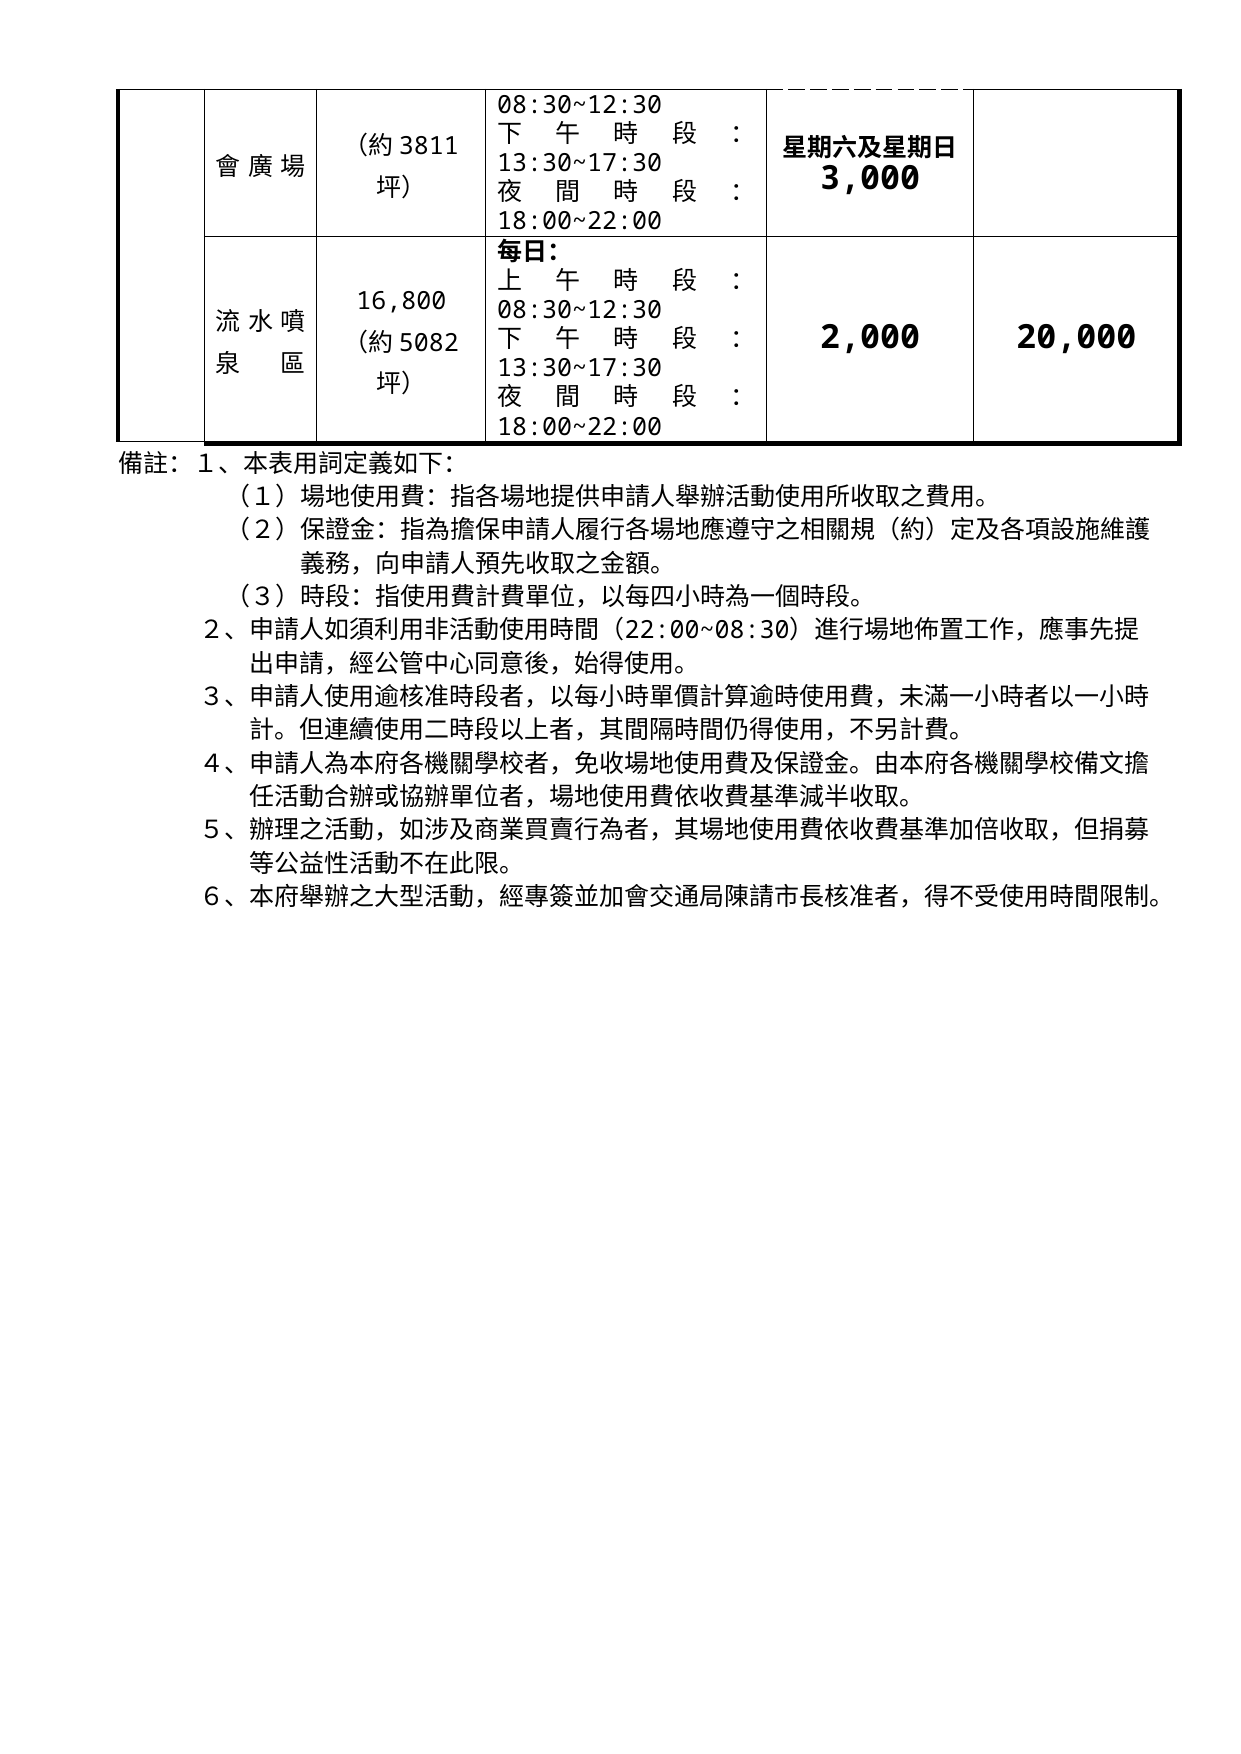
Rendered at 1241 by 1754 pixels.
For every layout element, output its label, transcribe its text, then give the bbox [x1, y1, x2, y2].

text ６、本府舉辦之大型活動，經專簽並加會交通局陳請市長核准者，得不受使用時間限制。 [199, 879, 1152, 912]
table_cell （約3811坪） [317, 90, 485, 236]
text 備註：１、本表用詞定義如下： [118, 445, 1152, 479]
table_cell 會廣場 [205, 90, 316, 236]
text ２、申請人如須利用非活動使用時間（22:00~08:30）進行場地佈置工作，應事先提出申請，經公管中心同意後，始得使用。 [199, 612, 1152, 679]
text ３、申請人使用逾核准時段者，以每小時單價計算逾時使用費，未滿一小時者以一小時計。但連續使用二時段以上者，其間隔時間仍得使用，不另計費。 [199, 679, 1152, 745]
table_cell 2,000 [767, 237, 973, 441]
table_cell 08:30~12:30 下午時段：13:30~17:30 夜間時段：18:00~22:00 [486, 90, 766, 236]
table_cell [974, 90, 1177, 236]
text ５、辦理之活動，如涉及商業買賣行為者，其場地使用費依收費基準加倍收取，但捐募等公益性活動不在此限。 [199, 812, 1152, 879]
text （２）保證金：指為擔保申請人履行各場地應遵守之相關規（約）定及各項設施維護義務，向申請人預先收取之金額。 [225, 512, 1152, 579]
text （３）時段：指使用費計費單位，以每四小時為一個時段。 [225, 579, 1152, 612]
table_cell 星期六及星期日 3,000 [767, 89, 973, 236]
text （１）場地使用費：指各場地提供申請人舉辦活動使用所收取之費用。 [225, 479, 1152, 512]
table_cell 16,800 （約5082坪） [317, 237, 485, 441]
text ４、申請人為本府各機關學校者，免收場地使用費及保證金。由本府各機關學校備文擔任活動合辦或協辦單位者，場地使用費依收費基準減半收取。 [199, 745, 1152, 812]
table_cell 每日： 上午時段：08:30~12:30 下午時段：13:30~17:30 夜間時段：18:00~22:00 [486, 237, 766, 441]
table_cell 流水噴泉 區 [205, 237, 316, 441]
table_cell 20,000 [974, 237, 1177, 441]
